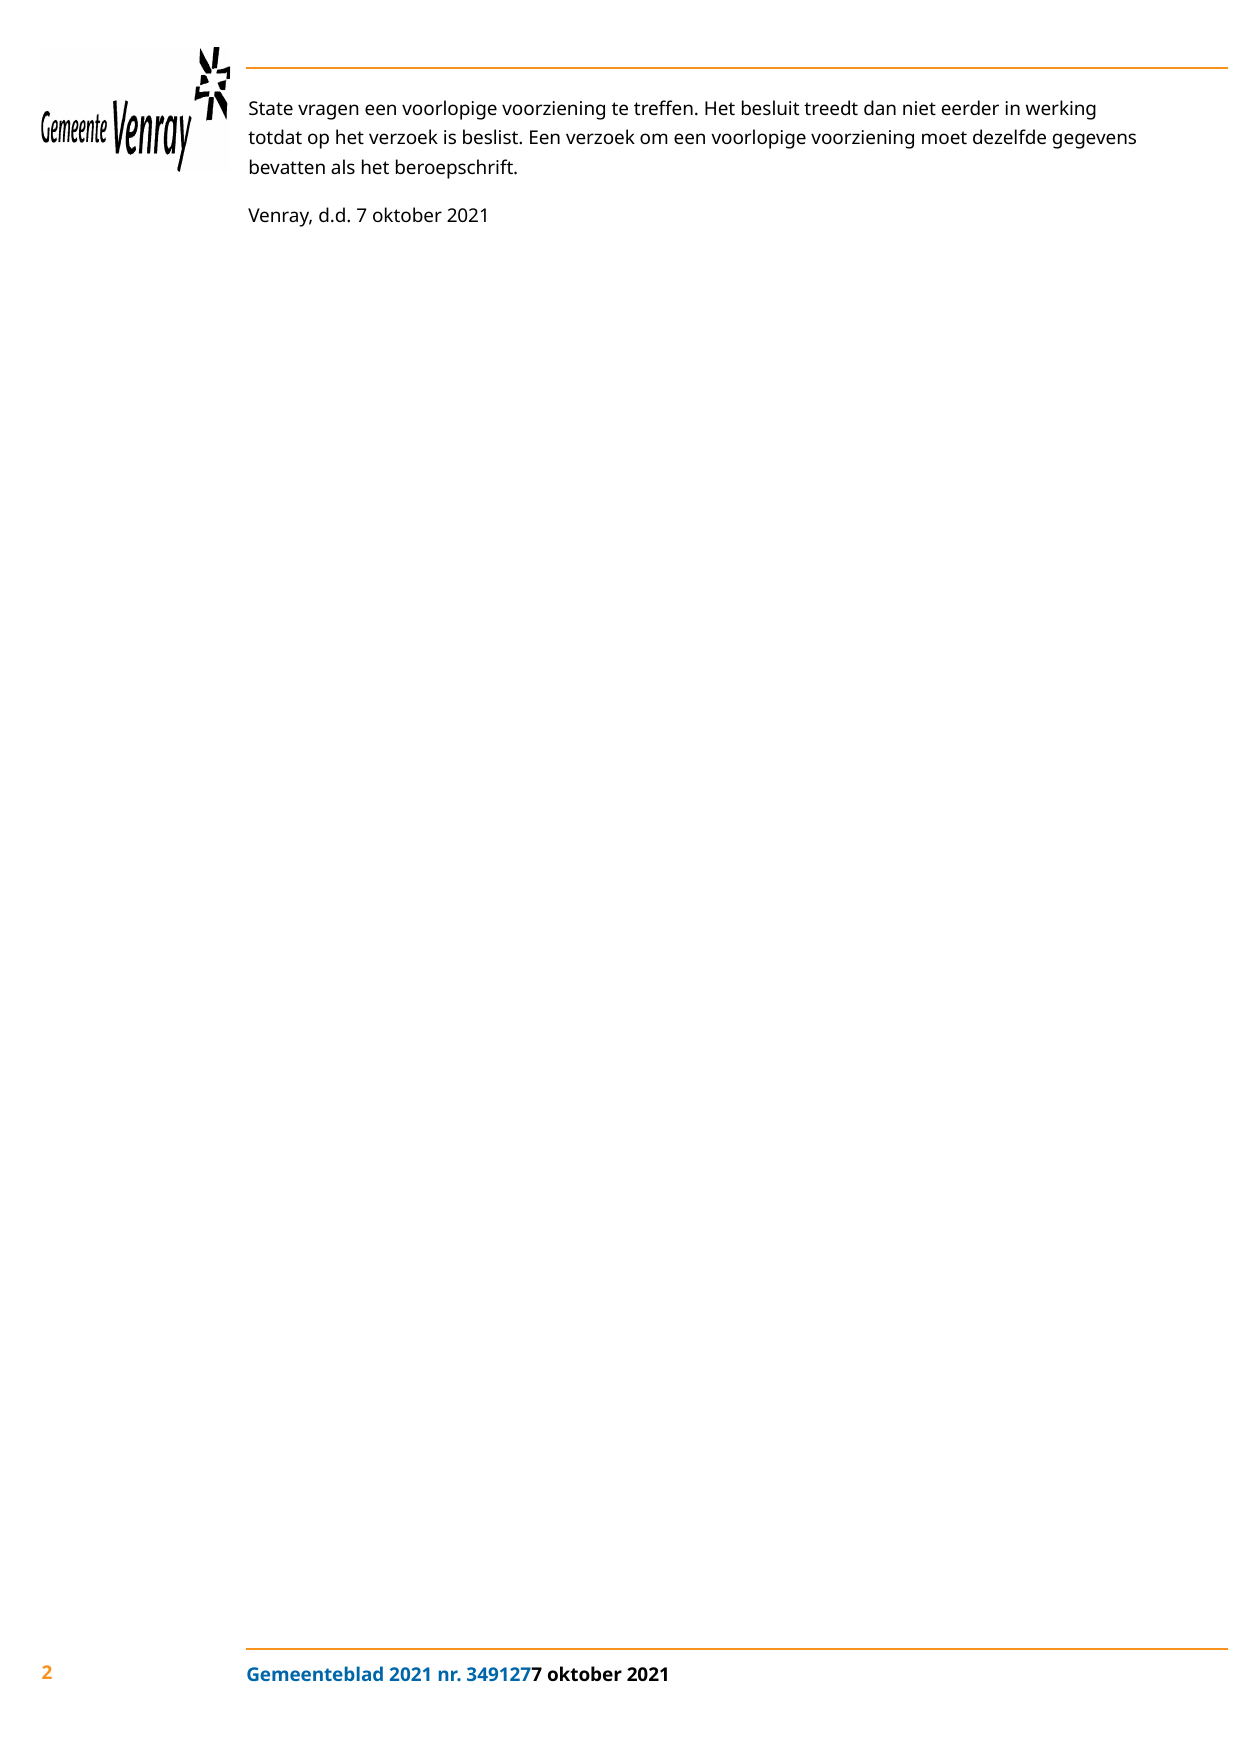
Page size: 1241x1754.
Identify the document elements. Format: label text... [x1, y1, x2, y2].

text State vragen een voorlopige voorziening te treffen. Het besluit treedt dan niet eerder in werking totdat op het verzoek is beslist. Een verzoek om een voorlopige voorziening moet dezelfde gegevens bevatten als het beroepschrift. [248, 95, 1152, 180]
text Venray, d.d. 7 oktober 2021 [248, 202, 1152, 227]
picture [41, 47, 231, 172]
